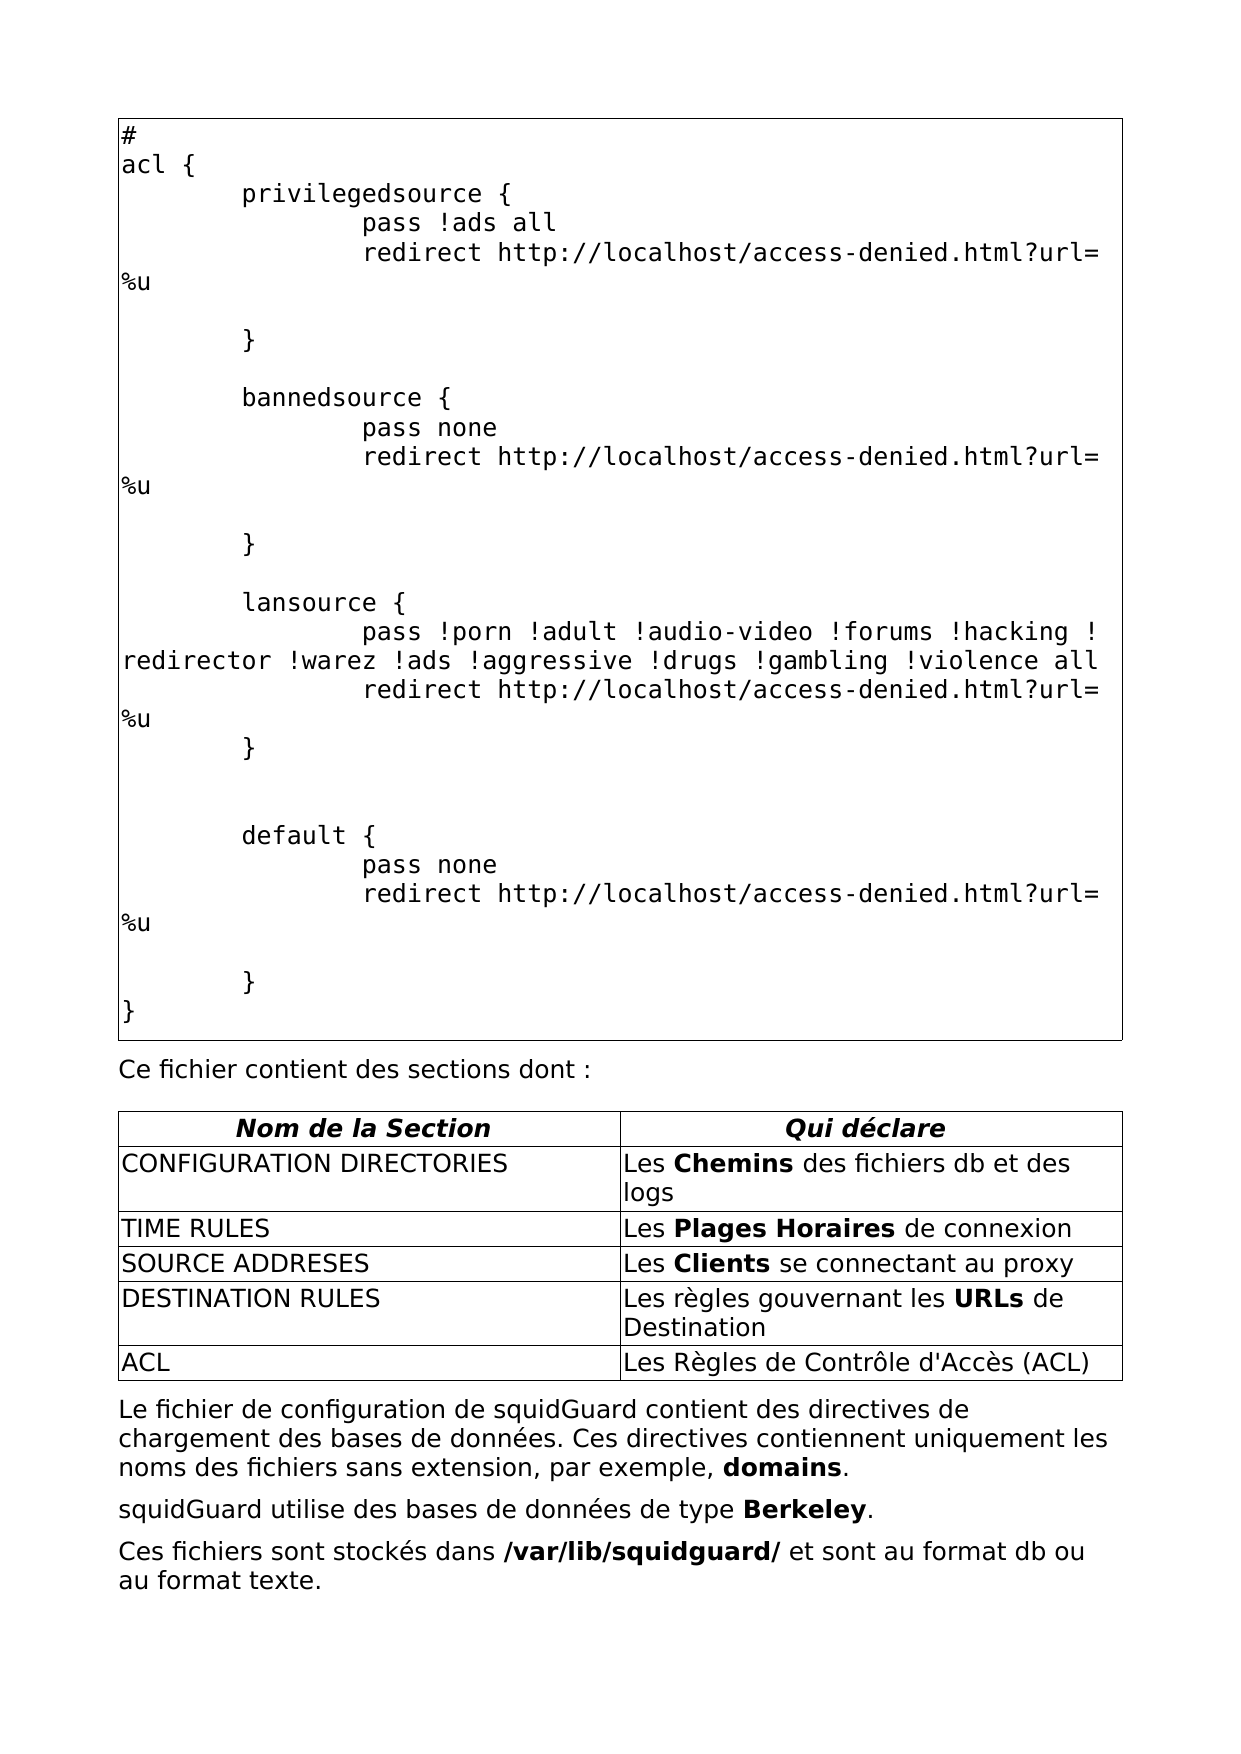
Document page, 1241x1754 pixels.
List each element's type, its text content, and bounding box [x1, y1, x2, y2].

text Ces fichiers sont stockés dans /var/lib/squidguard/ et sont au format db ou au format texte. [118, 1537, 1122, 1595]
table_cell DESTINATION RULES [119, 1282, 620, 1345]
table_cell SOURCE ADDRESES [119, 1247, 620, 1281]
table_cell Les Chemins des fichiers db et des logs [621, 1147, 1122, 1211]
table_cell Les règles gouvernant les URLs de Destination [621, 1282, 1122, 1345]
table_header Qui déclare [621, 1112, 1122, 1146]
text Le fichier de configuration de squidGuard contient des directives de chargement des bases de données. Ces directives contiennent uniquement les noms des fichiers sans extension, par exemple, domains. [118, 1395, 1122, 1483]
table_cell Les Plages Horaires de connexion [621, 1212, 1122, 1246]
table_cell Les Règles de Contrôle d'Accès (ACL) [621, 1346, 1122, 1380]
table_header Nom de la Section [119, 1112, 620, 1146]
table_cell CONFIGURATION DIRECTORIES [119, 1147, 620, 1211]
table_cell TIME RULES [119, 1212, 620, 1246]
text squidGuard utilise des bases de données de type Berkeley. [118, 1495, 1122, 1524]
text Ce fichier contient des sections dont : [118, 1055, 1122, 1084]
table_header # acl { privilegedsource { pass !ads all redirect http://localhost/access-denied.html?url=%u } bannedsource { pass none redirect http://localhost/access-denied.html?url=%u } lansource { pass !porn !adult !audio-video !forums !hacking !redirector !warez !ads !aggressive !drugs !gambling !violence all redirect http://localhost/access-denied.html?url=%u } default { pass none redirect http://localhost/access-denied.html?url=%u } } [119, 119, 1122, 1040]
table_cell ACL [119, 1346, 620, 1380]
table_cell Les Clients se connectant au proxy [621, 1247, 1122, 1281]
